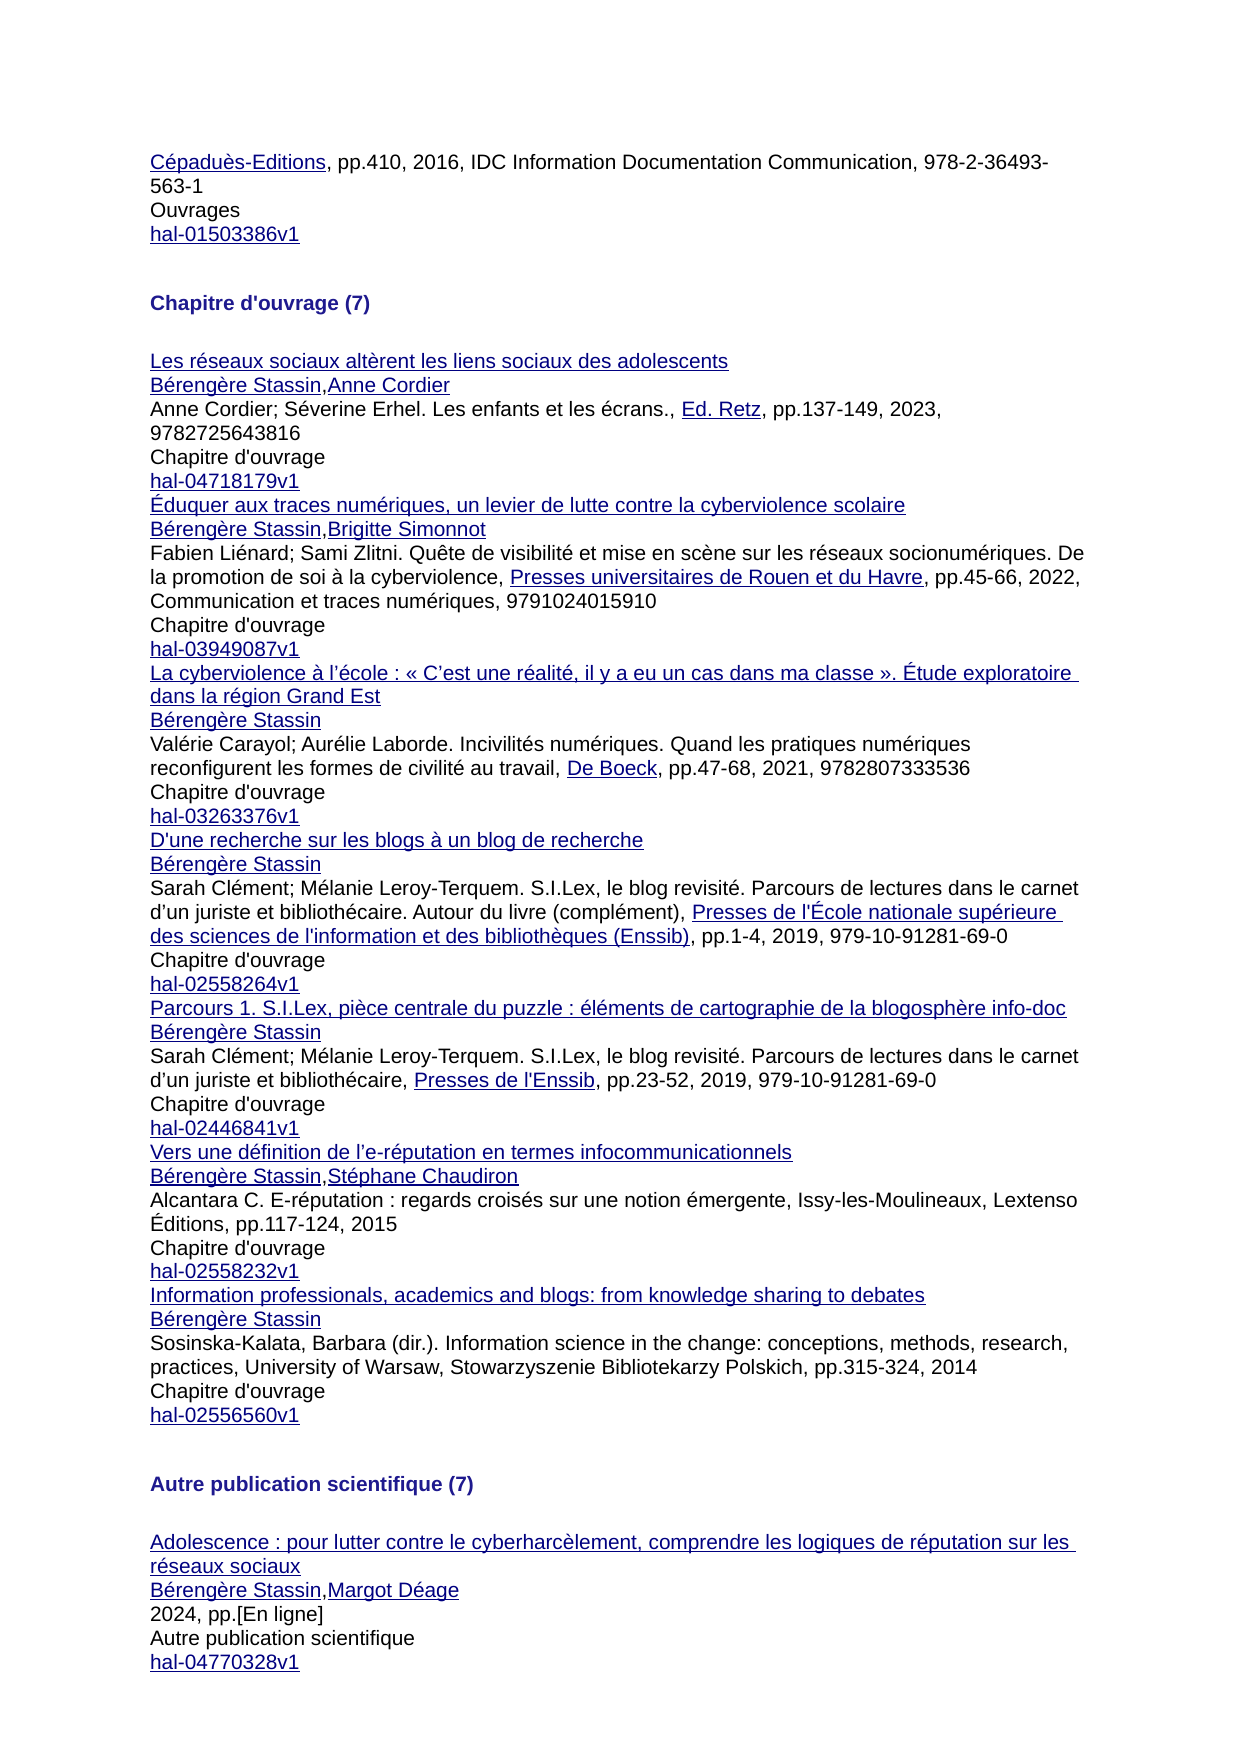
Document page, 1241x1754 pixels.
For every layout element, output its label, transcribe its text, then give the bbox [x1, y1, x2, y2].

table_cell D'une recherche sur les blogs à un blog de recherche Bérengère Stassin Sarah Clément; Mélanie Leroy-Terquem. S.I.Lex, le blog revisité. Parcours de lectures dans le carnet d’un juriste et bibliothécaire. Autour du livre (complément), Presses de l'École nationale supérieure des sciences de l'information et des bibliothèques (Enssib), pp.1-4, 2019, 979-10-91281-69-0 Chapitre d'ouvrage hal-02558264v1 [150, 828, 1090, 996]
table_cell Cépaduès-Editions, pp.410, 2016, IDC Information Documentation Communication, 978-2-36493-563-1 Ouvrages hal-01503386v1 [150, 150, 1090, 246]
table_cell Information professionals, academics and blogs: from knowledge sharing to debates Bérengère Stassin Sosinska-Kalata, Barbara (dir.). Information science in the change: conceptions, methods, research, practices, University of Warsaw, Stowarzyszenie Bibliotekarzy Polskich, pp.315-324, 2014 Chapitre d'ouvrage hal-02556560v1 [150, 1283, 1090, 1427]
table_header Les réseaux sociaux altèrent les liens sociaux des adolescents Bérengère Stassin,Anne Cordier Anne Cordier; Séverine Erhel. Les enfants et les écrans., Ed. Retz, pp.137-149, 2023, 9782725643816 Chapitre d'ouvrage hal-04718179v1 [150, 349, 1090, 493]
table_cell Éduquer aux traces numériques, un levier de lutte contre la cyberviolence scolaire Bérengère Stassin,Brigitte Simonnot Fabien Liénard; Sami Zlitni. Quête de visibilité et mise en scène sur les réseaux socionumériques. De la promotion de soi à la cyberviolence, Presses universitaires de Rouen et du Havre, pp.45-66, 2022, Communication et traces numériques, 9791024015910 Chapitre d'ouvrage hal-03949087v1 [150, 493, 1090, 660]
subtitle Autre publication scientifique (7) [150, 1472, 1090, 1496]
table_cell La cyberviolence à l’école : « C’est une réalité, il y a eu un cas dans ma classe ». Étude exploratoire dans la région Grand Est Bérengère Stassin Valérie Carayol; Aurélie Laborde. Incivilités numériques. Quand les pratiques numériques reconfigurent les formes de civilité au travail, De Boeck, pp.47-68, 2021, 9782807333536 Chapitre d'ouvrage hal-03263376v1 [150, 660, 1090, 828]
table_header Adolescence : pour lutter contre le cyberharcèlement, comprendre les logiques de réputation sur les réseaux sociaux Bérengère Stassin,Margot Déage 2024, pp.[En ligne] Autre publication scientifique hal-04770328v1 [150, 1530, 1090, 1674]
table_cell Parcours 1. S.I.Lex, pièce centrale du puzzle : éléments de cartographie de la blogosphère info-doc Bérengère Stassin Sarah Clément; Mélanie Leroy-Terquem. S.I.Lex, le blog revisité. Parcours de lectures dans le carnet d’un juriste et bibliothécaire, Presses de l'Enssib, pp.23-52, 2019, 979-10-91281-69-0 Chapitre d'ouvrage hal-02446841v1 [150, 996, 1090, 1139]
table_cell Vers une définition de l’e-réputation en termes infocommunicationnels Bérengère Stassin,Stéphane Chaudiron Alcantara C. E-réputation : regards croisés sur une notion émergente, Issy-les-Moulineaux, Lextenso Éditions, pp.117-124, 2015 Chapitre d'ouvrage hal-02558232v1 [150, 1140, 1090, 1283]
subtitle Chapitre d'ouvrage (7) [150, 291, 1090, 314]
